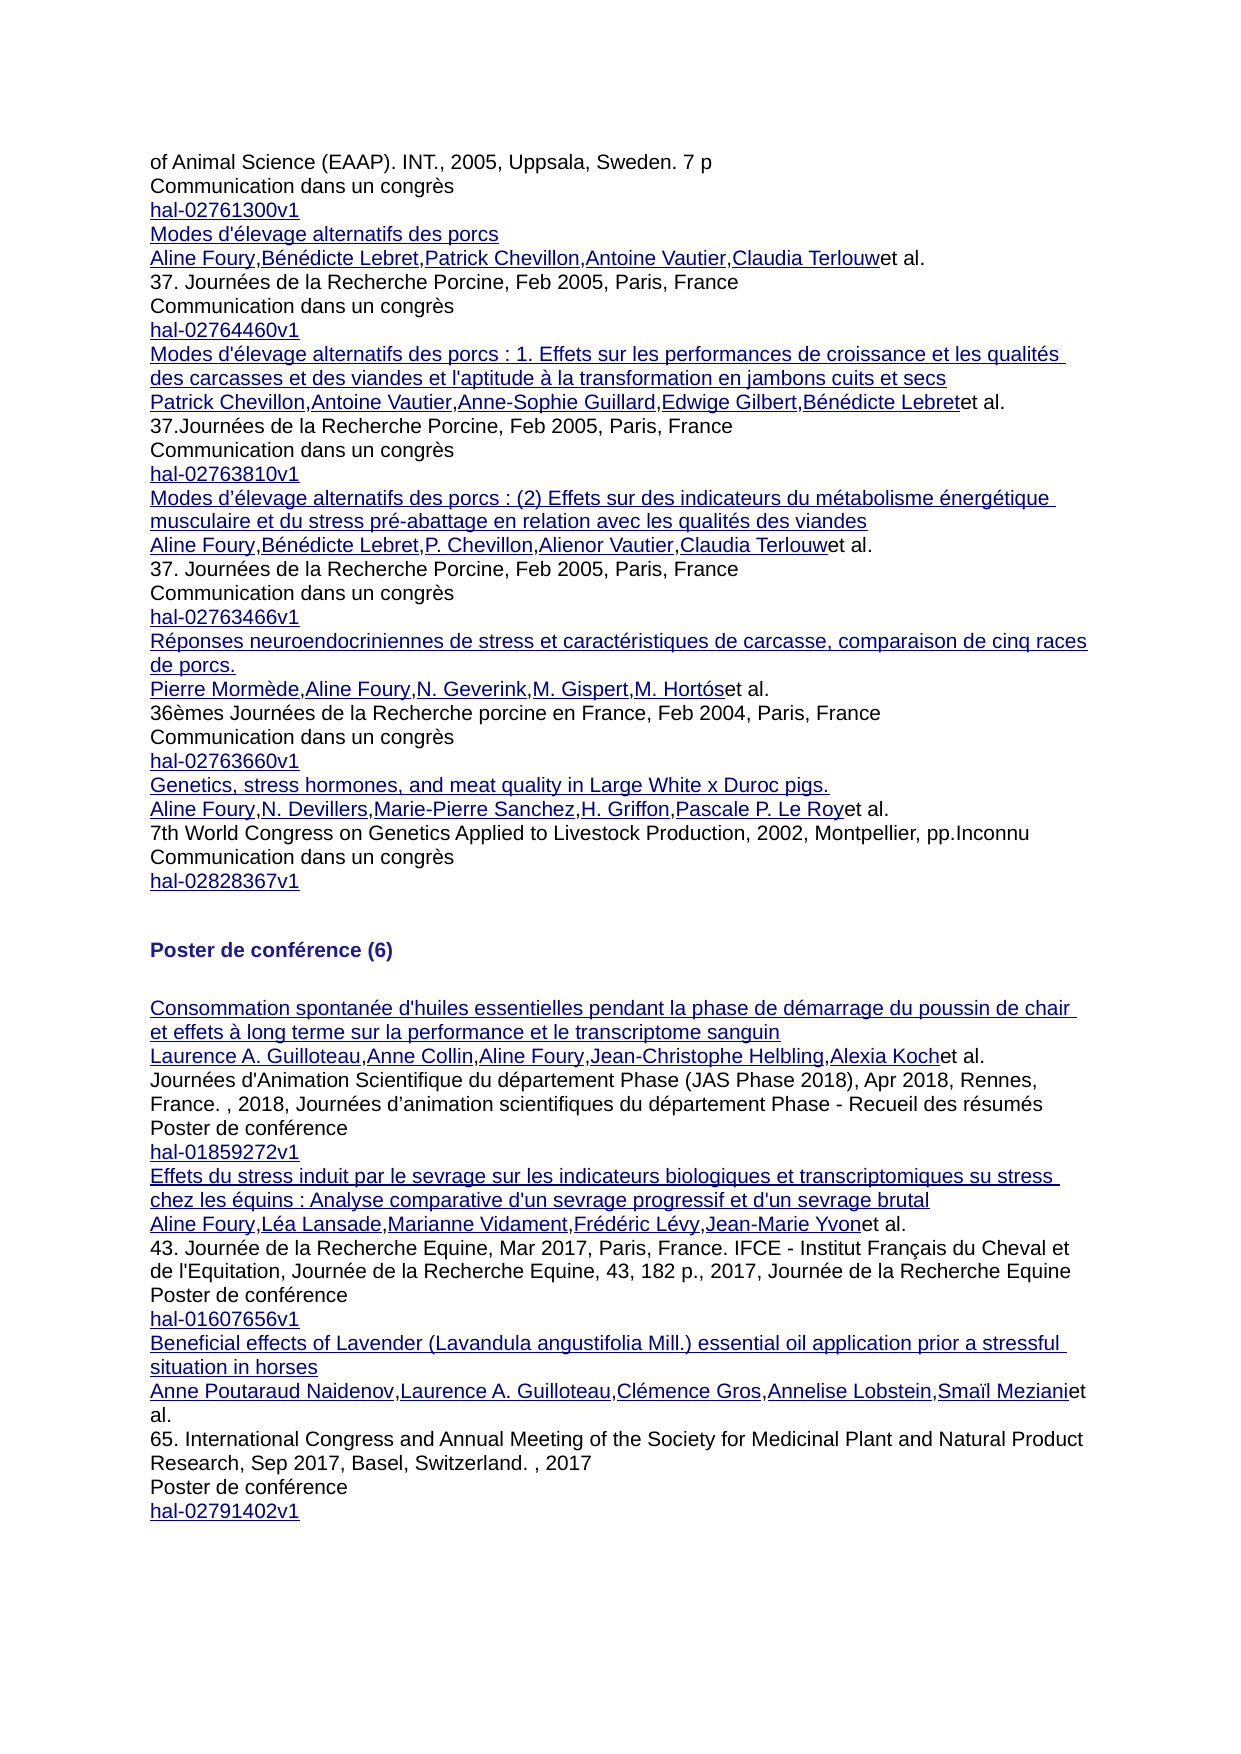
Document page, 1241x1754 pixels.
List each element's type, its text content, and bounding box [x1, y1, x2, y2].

table_cell Effects of rearing system on performance, animal welfare and meat quality in two pig genotypes Bénédicte Lebret,Marie-Christine Meunier-Salaün,Aline Foury,Eric Dransfield,Jean-Yves Dourmad 56. Annual Meeting of the European Association for Animal Production (EAAP), European Federation of Animal Science (EAAP). INT., 2005, Uppsala, Sweden. 7 p Communication dans un congrès hal-02761300v1 [150, 150, 1090, 222]
table_cell Modes d'élevage alternatifs des porcs Aline Foury,Bénédicte Lebret,Patrick Chevillon,Antoine Vautier,Claudia Terlouwet al. 37. Journées de la Recherche Porcine, Feb 2005, Paris, France Communication dans un congrès hal-02764460v1 [150, 222, 1090, 342]
table_cell Effets du stress induit par le sevrage sur les indicateurs biologiques et transcriptomiques su stress chez les équins : Analyse comparative d'un sevrage progressif et d'un sevrage brutal Aline Foury,Léa Lansade,Marianne Vidament,Frédéric Lévy,Jean-Marie Yvonet al. 43. Journée de la Recherche Equine, Mar 2017, Paris, France. IFCE - Institut Français du Cheval et de l'Equitation, Journée de la Recherche Equine, 43, 182 p., 2017, Journée de la Recherche Equine Poster de conférence hal-01607656v1 [150, 1164, 1090, 1331]
subtitle Poster de conférence (6) [150, 937, 1090, 961]
table_cell Modes d’élevage alternatifs des porcs : (2) Effets sur des indicateurs du métabolisme énergétique musculaire et du stress pré-abattage en relation avec les qualités des viandes Aline Foury,Bénédicte Lebret,P. Chevillon,Alienor Vautier,Claudia Terlouwet al. 37. Journées de la Recherche Porcine, Feb 2005, Paris, France Communication dans un congrès hal-02763466v1 [150, 485, 1090, 629]
table_cell Modes d'élevage alternatifs des porcs : 1. Effets sur les performances de croissance et les qualités des carcasses et des viandes et l'aptitude à la transformation en jambons cuits et secs Patrick Chevillon,Antoine Vautier,Anne-Sophie Guillard,Edwige Gilbert,Bénédicte Lebretet al. 37.Journées de la Recherche Porcine, Feb 2005, Paris, France Communication dans un congrès hal-02763810v1 [150, 342, 1090, 485]
table_cell Beneficial effects of Lavender (Lavandula angustifolia Mill.) essential oil application prior a stressful situation in horses Anne Poutaraud Naidenov,Laurence A. Guilloteau,Clémence Gros,Annelise Lobstein,Smaïl Mezianiet al. 65. International Congress and Annual Meeting of the Society for Medicinal Plant and Natural Product Research, Sep 2017, Basel, Switzerland. , 2017 Poster de conférence hal-02791402v1 [150, 1331, 1090, 1523]
table_cell Réponses neuroendocriniennes de stress et caractéristiques de carcasse, comparaison de cinq races de porcs. Pierre Mormède,Aline Foury,N. Geverink,M. Gispert,M. Hortóset al. 36èmes Journées de la Recherche porcine en France, Feb 2004, Paris, France Communication dans un congrès hal-02763660v1 [150, 629, 1090, 773]
table_cell Genetics, stress hormones, and meat quality in Large White x Duroc pigs. Aline Foury,N. Devillers,Marie-Pierre Sanchez,H. Griffon,Pascale P. Le Royet al. 7th World Congress on Genetics Applied to Livestock Production, 2002, Montpellier, pp.Inconnu Communication dans un congrès hal-02828367v1 [150, 773, 1090, 893]
table_header Consommation spontanée d'huiles essentielles pendant la phase de démarrage du poussin de chair et effets à long terme sur la performance et le transcriptome sanguin Laurence A. Guilloteau,Anne Collin,Aline Foury,Jean-Christophe Helbling,Alexia Kochet al. Journées d'Animation Scientifique du département Phase (JAS Phase 2018), Apr 2018, Rennes, France. , 2018, Journées d’animation scientifiques du département Phase - Recueil des résumés Poster de conférence hal-01859272v1 [150, 996, 1090, 1163]
